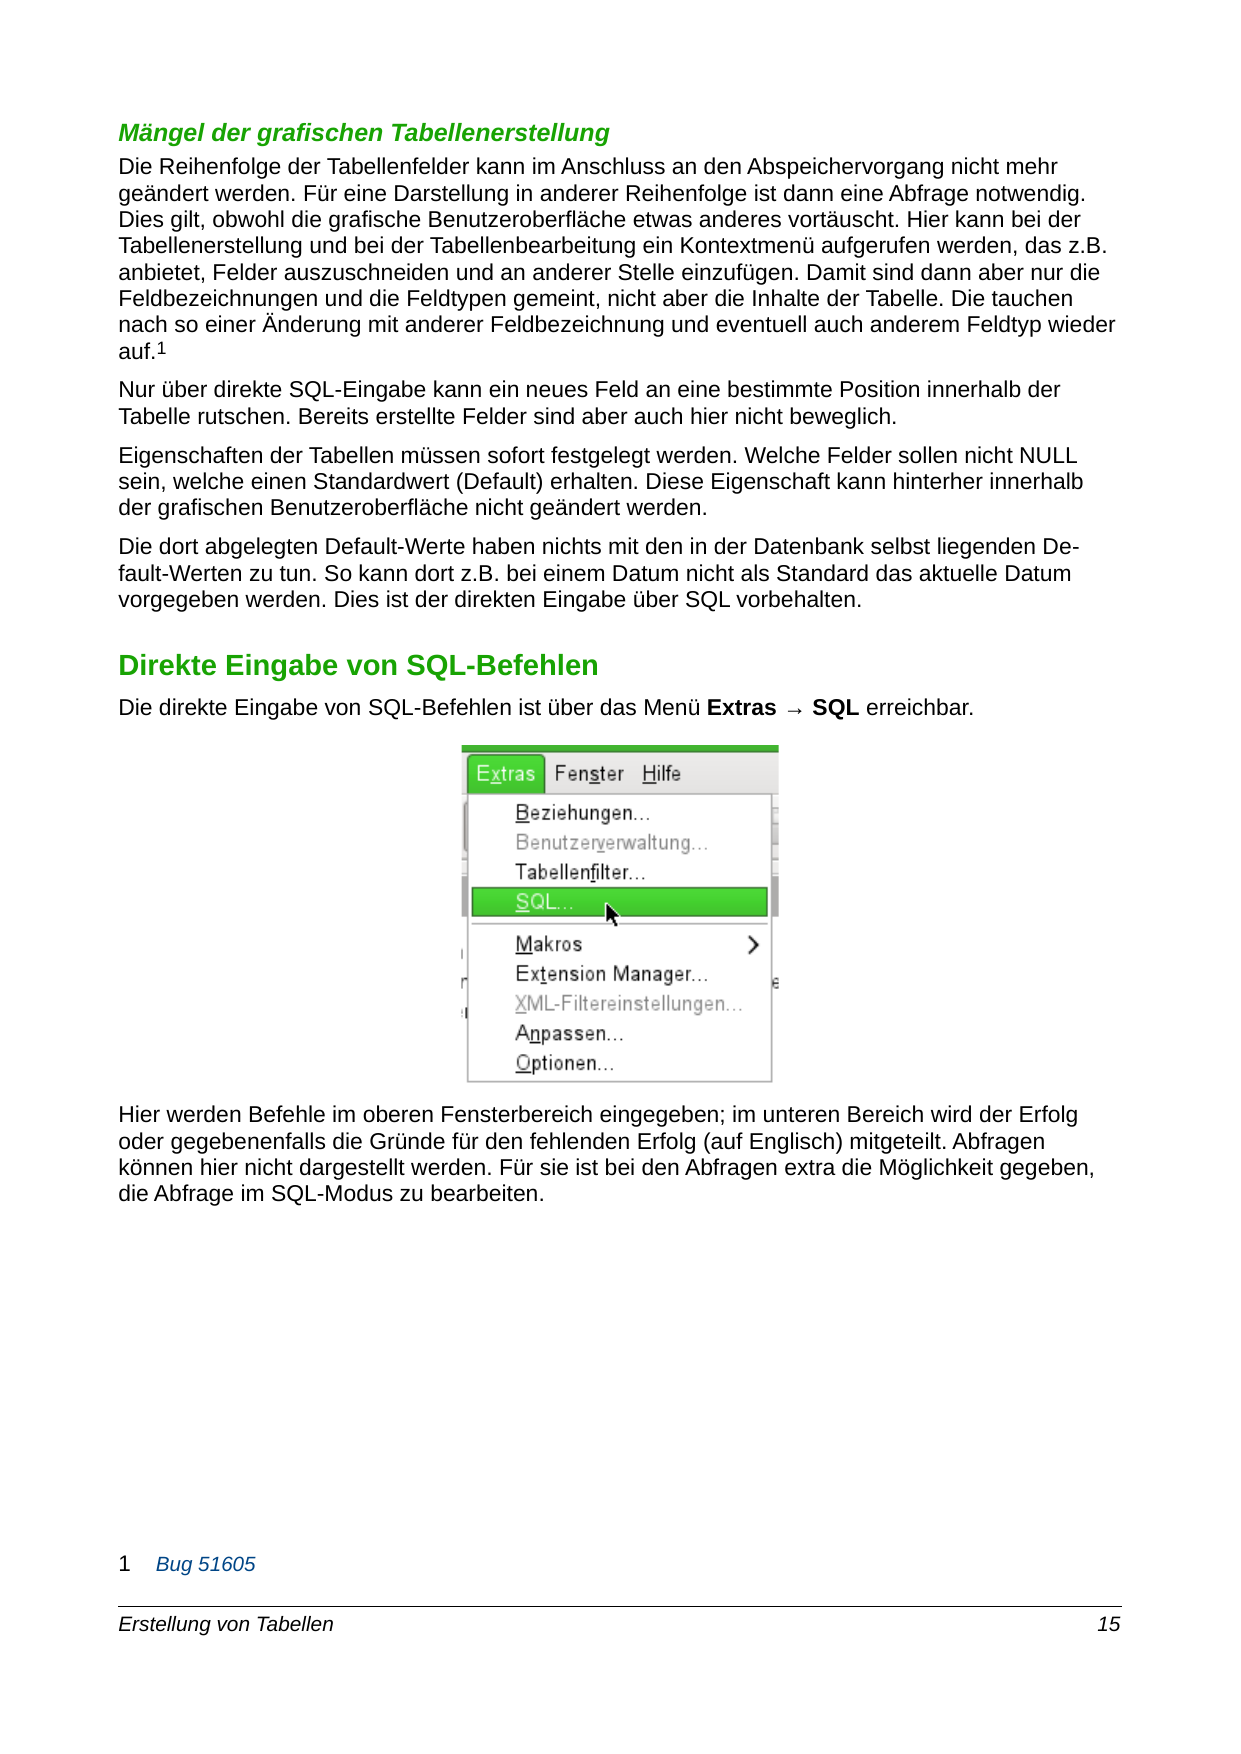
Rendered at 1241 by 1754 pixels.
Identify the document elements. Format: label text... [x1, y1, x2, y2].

text Die Reihenfolge der Tabellenfelder kann im Anschluss an den Abspeichervorgang nicht mehr geändert werden. Für eine Darstellung in anderer Reihenfolge ist dann eine Abfrage notwendig. Dies gilt, obwohl die grafische Benutzeroberfläche etwas anderes vortäuscht. Hier kann bei der Tabellenerstellung und bei der Tabellenbearbeitung ein Kontextmenü aufgerufen werden, das z.B. anbietet, Felder auszuschneiden und an anderer Stelle einzufügen. Damit sind dann aber nur die Feldbezeichnungen und die Feldtypen gemeint, nicht aber die Inhalte der Tabelle. Die tauchen nach so einer Änderung mit anderer Feldbezeichnung und eventuell auch anderem Feldtyp wieder auf. [118, 153, 1122, 364]
text Nur über direkte SQL-Eingabe kann ein neues Feld an eine bestimmte Position innerhalb der Tabelle rutschen. Bereits erstellte Felder sind aber auch hier nicht beweglich. [118, 376, 1122, 429]
subtitle Mängel der grafischen Tabellenerstellung [118, 118, 1122, 147]
text Die dort abgelegten Default-Werte haben nichts mit den in der Datenbank selbst liegenden De­fault-Werten zu tun. So kann dort z.B. bei einem Datum nicht als Standard das aktuelle Datum vorgegeben werden. Dies ist der direkten Eingabe über SQL vorbehalten. [118, 533, 1122, 612]
text Hier werden Befehle im oberen Fensterbereich eingegeben; im unteren Bereich wird der Erfolg oder gegebenenfalls die Gründe für den fehlenden Erfolg (auf Englisch) mitgeteilt. Abfragen können hier nicht dargestellt werden. Für sie ist bei den Abfragen extra die Möglichkeit gegeben, die Abfrage im SQL-Modus zu bearbeiten. [118, 1101, 1122, 1207]
text Die direkte Eingabe von SQL-Befehlen ist über das Menü Extras → SQL erreichbar. [118, 694, 1122, 720]
subtitle Direkte Eingabe von SQL-Befehlen [118, 648, 1122, 681]
text Eigenschaften der Tabellen müssen sofort festgelegt werden. Welche Felder sollen nicht NULL sein, welche einen Standardwert (Default) erhalten. Diese Eigenschaft kann hinterher innerhalb der grafischen Benutzeroberfläche nicht geändert werden. [118, 442, 1122, 521]
picture [461, 745, 779, 1089]
text Bug 51605 [118, 1551, 1122, 1576]
